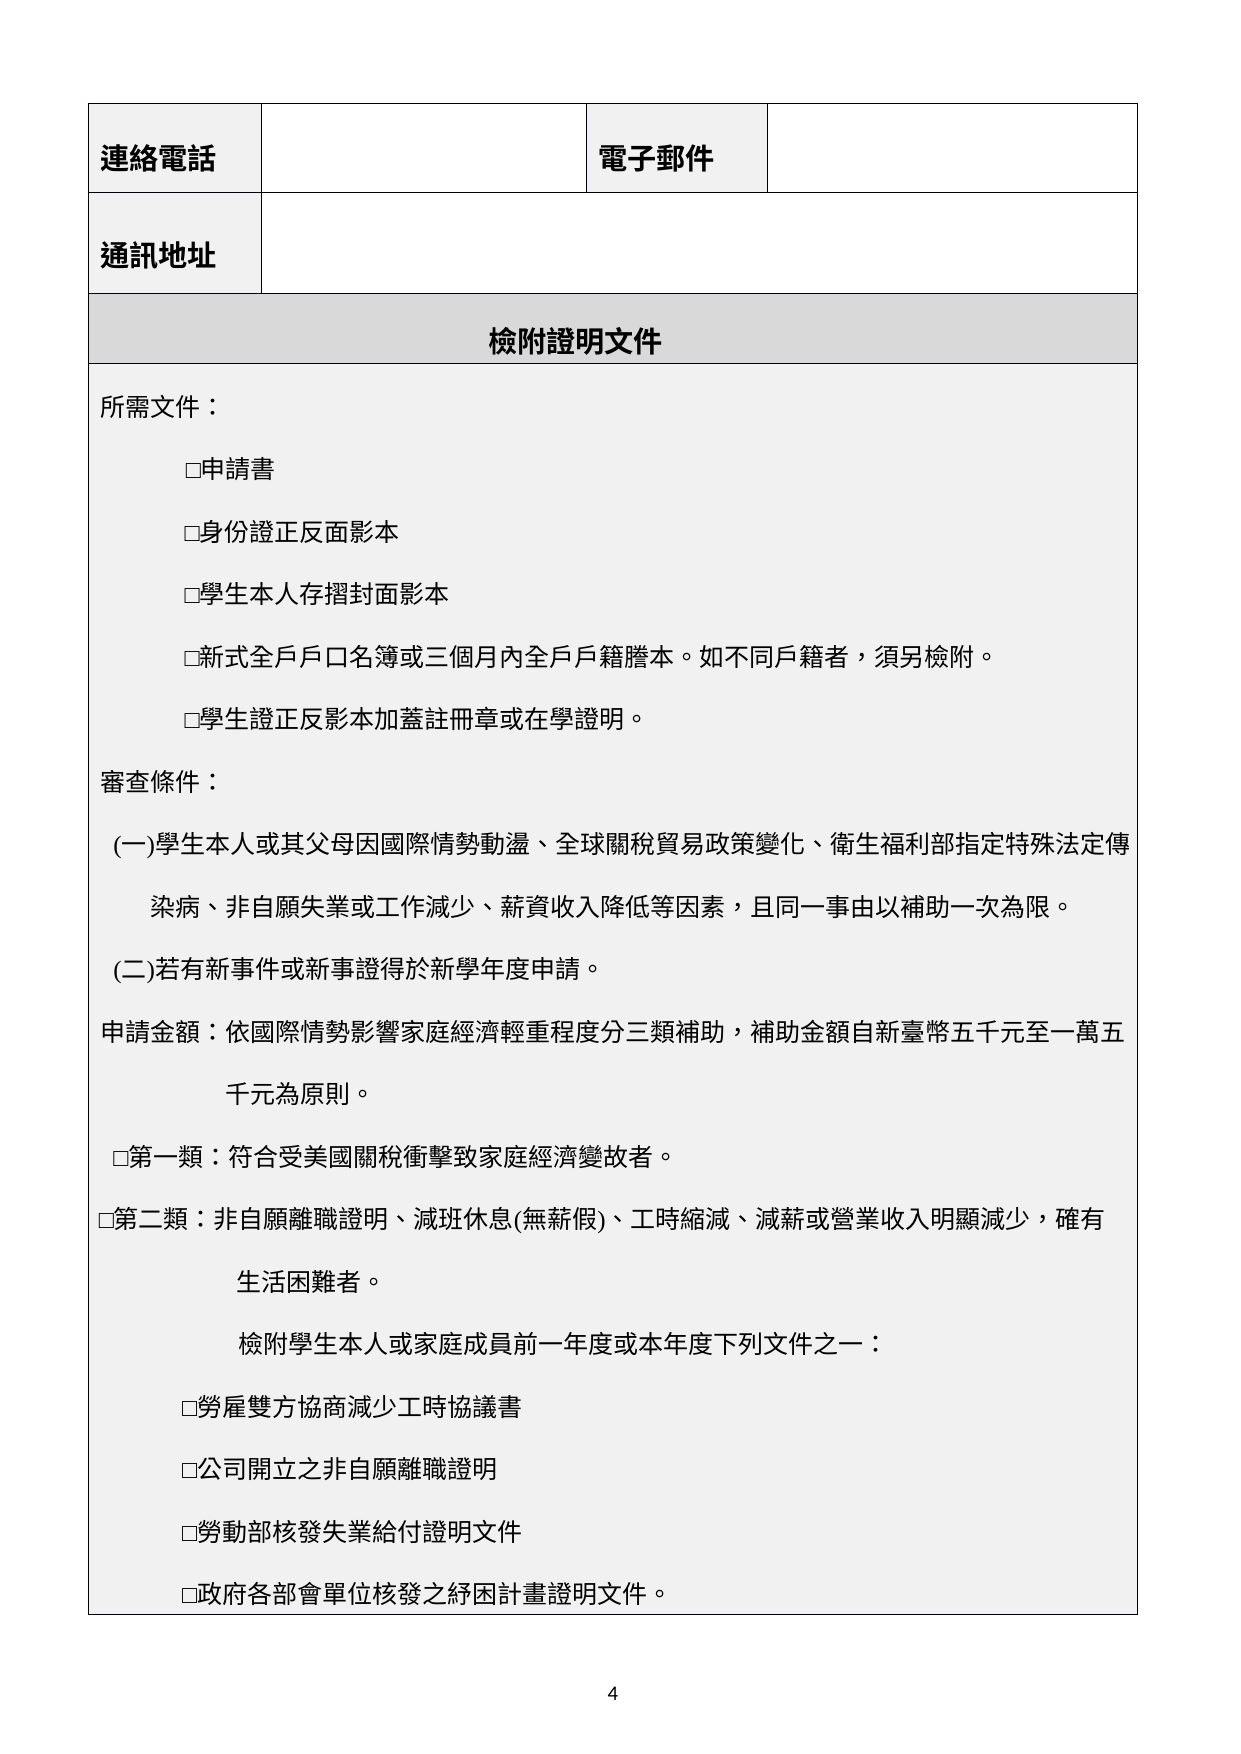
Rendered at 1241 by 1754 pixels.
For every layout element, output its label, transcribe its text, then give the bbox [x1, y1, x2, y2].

table_cell [262, 104, 586, 192]
table_cell [262, 193, 1137, 293]
table_cell 通訊地址 [89, 193, 261, 293]
table_cell 連絡電話 [89, 104, 261, 192]
table_cell [768, 104, 1137, 192]
table_cell 檢附證明文件 [89, 294, 1137, 363]
table_cell 電子郵件 [587, 104, 767, 192]
table_cell 所需文件： □申請書 □身份證正反面影本 □學生本人存摺封面影本 □新式全戶戶口名簿或三個月內全戶戶籍謄本。如不同戶籍者，須另檢附。 □學生證正反影本加蓋註冊章或在學證明。 審查條件： (一)學生本人或其父母因國際情勢動盪、全球關稅貿易政策變化、衛生福利部指定特殊法定傳染病、非自願失業或工作減少、薪資收入降低等因素，且同一事由以補助一次為限。 (二)若有新事件或新事證得於新學年度申請。 申請金額：依國際情勢影響家庭經濟輕重程度分三類補助，補助金額自新臺幣五千元至一萬五千元為原則。 □第一類：符合受美國關稅衝擊致家庭經濟變故者。 □第二類：非自願離職證明、減班休息(無薪假)、工時縮減、減薪或營業收入明顯減少，確有 生活困難者。 檢附學生本人或家庭成員前一年度或本年度下列文件之一： □勞雇雙方協商減少工時協議書 □公司開立之非自願離職證明 □勞動部核發失業給付證明文件 □政府各部會單位核發之紓困計畫證明文件。 [89, 364, 1137, 1614]
